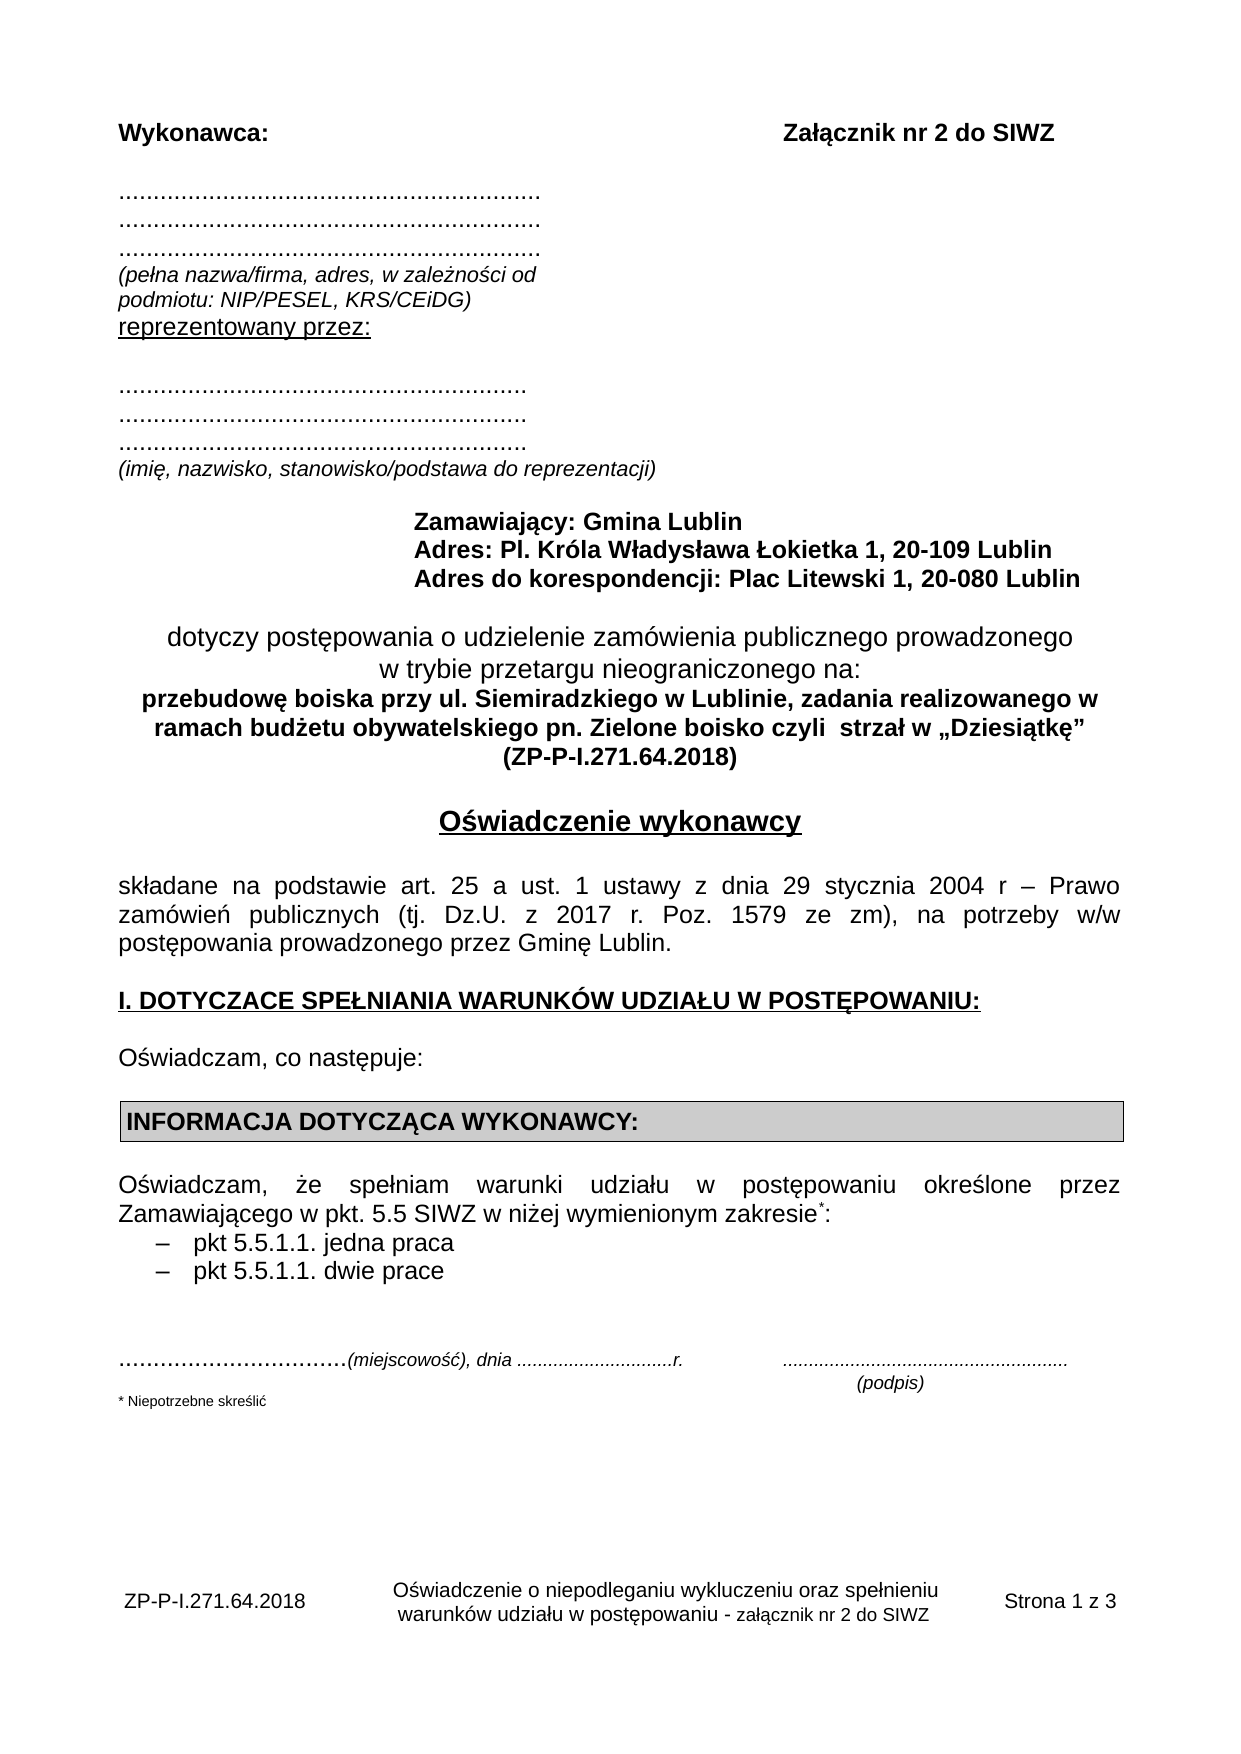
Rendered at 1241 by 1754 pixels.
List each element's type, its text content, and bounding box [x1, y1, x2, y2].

text * Niepotrzebne skreślić [118, 1393, 1122, 1422]
text Wykonawca: Załącznik nr 2 do SIWZ [118, 118, 1122, 147]
text Adres do korespondencji: Plac Litewski 1, 20-080 Lublin [118, 564, 1122, 593]
text dotyczy postępowania o udzielenie zamówienia publicznego prowadzonego w trybie przetargu nieograniczonego na: [118, 621, 1122, 684]
list pkt 5.5.1.1. dwie prace [156, 1256, 1122, 1285]
text ........................................................... [118, 427, 1122, 456]
text podmiotu: NIP/PESEL, KRS/CEiDG) [118, 287, 1122, 312]
text ............................................................. [118, 233, 1122, 262]
text ........................................................... [118, 370, 1122, 398]
text Oświadczam, co następuje: [118, 1043, 1122, 1072]
text składane na podstawie art. 25 a ust. 1 ustawy z dnia 29 stycznia 2004 r – Prawo zamówień publicznych (tj. Dz.U. z 2017 r. Poz. 1579 ze zm), na potrzeby w/w postępowania prowadzonego przez Gminę Lublin. [118, 871, 1122, 957]
text (ZP-P-I.271.64.2018) [118, 741, 1122, 770]
text przebudowę boiska przy ul. Siemiradzkiego w Lublinie, zadania realizowanego w ramach budżetu obywatelskiego pn. Zielone boisko czyli strzał w „Dziesiątkę” [118, 684, 1122, 741]
text ............................................................. [118, 176, 1122, 204]
table_header INFORMACJA DOTYCZĄCA WYKONAWCY: [121, 1102, 1123, 1141]
text (imię, nazwisko, stanowisko/podstawa do reprezentacji) [118, 456, 1122, 481]
text (podpis) [118, 1371, 1122, 1393]
text ........................................................... [118, 398, 1122, 427]
text I. DOTYCZACE SPEŁNIANIA WARUNKÓW UDZIAŁU W POSTĘPOWANIU: [118, 986, 1122, 1014]
text Oświadczenie wykonawcy [118, 804, 1122, 837]
list pkt 5.5.1.1. jedna praca [156, 1227, 1122, 1256]
text reprezentowany przez: [118, 312, 1122, 341]
text Oświadczam, że spełniam warunki udziału w postępowaniu określone przez Zamawiającego w pkt. 5.5 SIWZ w niżej wymienionym zakresie*: [118, 1170, 1122, 1227]
text Adres: Pl. Króla Władysława Łokietka 1, 20-109 Lublin [118, 535, 1122, 564]
text .................................(miejscowość), dnia ..............................r. ....................................................... [118, 1343, 1122, 1371]
text (pełna nazwa/firma, adres, w zależności od [118, 262, 1122, 287]
text ............................................................. [118, 204, 1122, 233]
text Zamawiający: Gmina Lublin [118, 506, 1122, 535]
